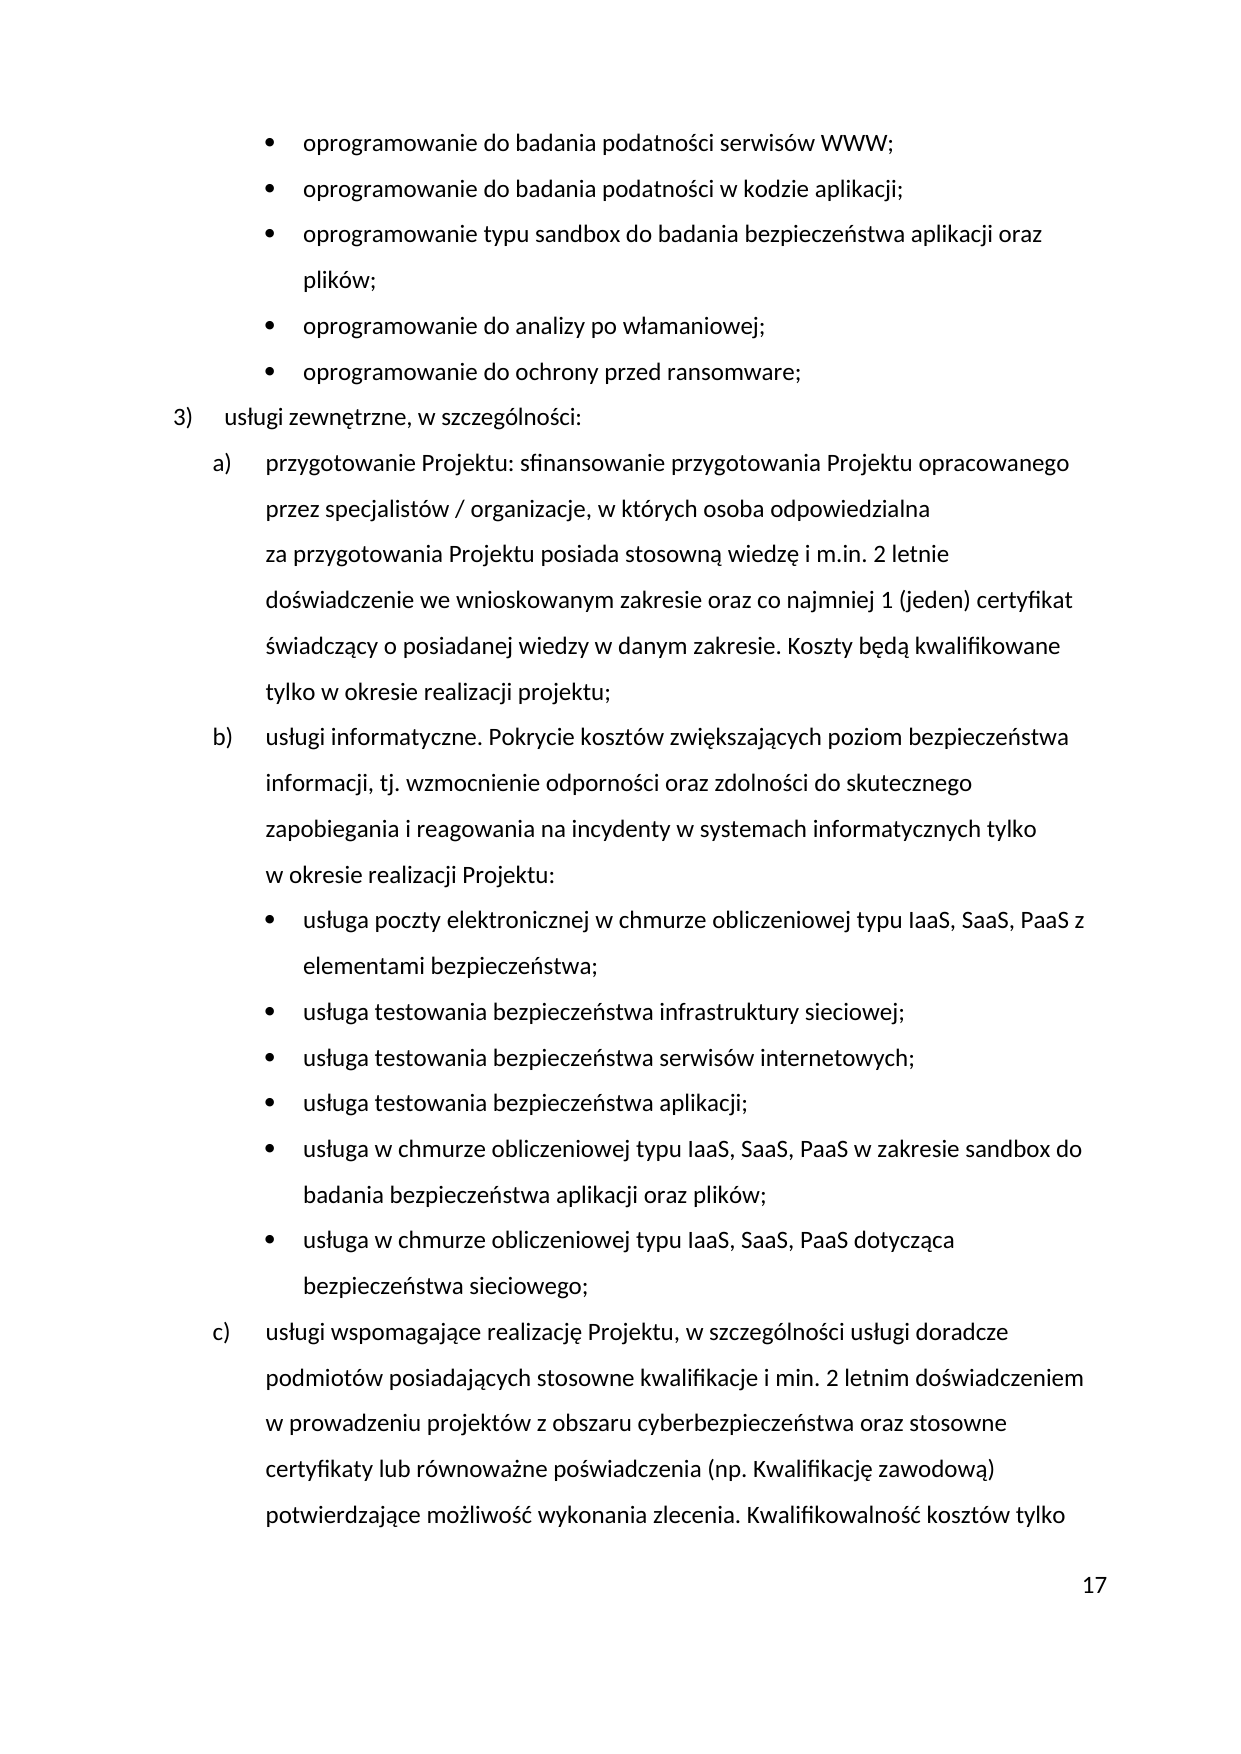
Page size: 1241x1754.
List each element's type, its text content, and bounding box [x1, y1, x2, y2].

list usługa w chmurze obliczeniowej typu IaaS, SaaS, PaaS w zakresie sandbox do badania bezpieczeństwa aplikacji oraz plików; [265, 1133, 1093, 1209]
list oprogramowanie typu sandbox do badania bezpieczeństwa aplikacji oraz plików; [265, 218, 1093, 295]
list oprogramowanie do badania podatności w kodzie aplikacji; [265, 173, 1093, 203]
list usługa testowania bezpieczeństwa infrastruktury sieciowej; [265, 996, 1093, 1026]
list usługi zewnętrzne, w szczególności: [173, 401, 1093, 432]
list usługi wspomagające realizację Projektu, w szczególności usługi doradcze podmiotów posiadających stosowne kwalifikacje i min. 2 letnim doświadczeniem w prowadzeniu projektów z obszaru cyberbezpieczeństwa oraz stosowne certyfikaty lub równoważne poświadczenia (np. Kwalifikację zawodową) potwierdzające możliwość wykonania zlecenia. Kwalifikowalność kosztów tylko [212, 1316, 1093, 1529]
list usługi informatyczne. Pokrycie kosztów zwiększających poziom bezpieczeństwa informacji, tj. wzmocnienie odporności oraz zdolności do skutecznego zapobiegania i reagowania na incydenty w systemach informatycznych tylko w okresie realizacji Projektu: [212, 722, 1093, 889]
list oprogramowanie do analizy po włamaniowej; [265, 310, 1093, 341]
list usługa testowania bezpieczeństwa serwisów internetowych; [265, 1042, 1093, 1072]
list oprogramowanie do badania podatności serwisów WWW; [265, 127, 1093, 158]
list usługa w chmurze obliczeniowej typu IaaS, SaaS, PaaS dotycząca bezpieczeństwa sieciowego; [265, 1224, 1093, 1301]
list usługa testowania bezpieczeństwa aplikacji; [265, 1087, 1093, 1118]
list oprogramowanie do ochrony przed ransomware; [265, 356, 1093, 386]
list przygotowanie Projektu: sfinansowanie przygotowania Projektu opracowanego przez specjalistów / organizacje, w których osoba odpowiedzialna za przygotowania Projektu posiada stosowną wiedzę i m.in. 2 letnie doświadczenie we wnioskowanym zakresie oraz co najmniej 1 (jeden) certyfikat świadczący o posiadanej wiedzy w danym zakresie. Koszty będą kwalifikowane tylko w okresie realizacji projektu; [212, 447, 1093, 706]
list usługa poczty elektronicznej w chmurze obliczeniowej typu IaaS, SaaS, PaaS z elementami bezpieczeństwa; [265, 904, 1093, 981]
